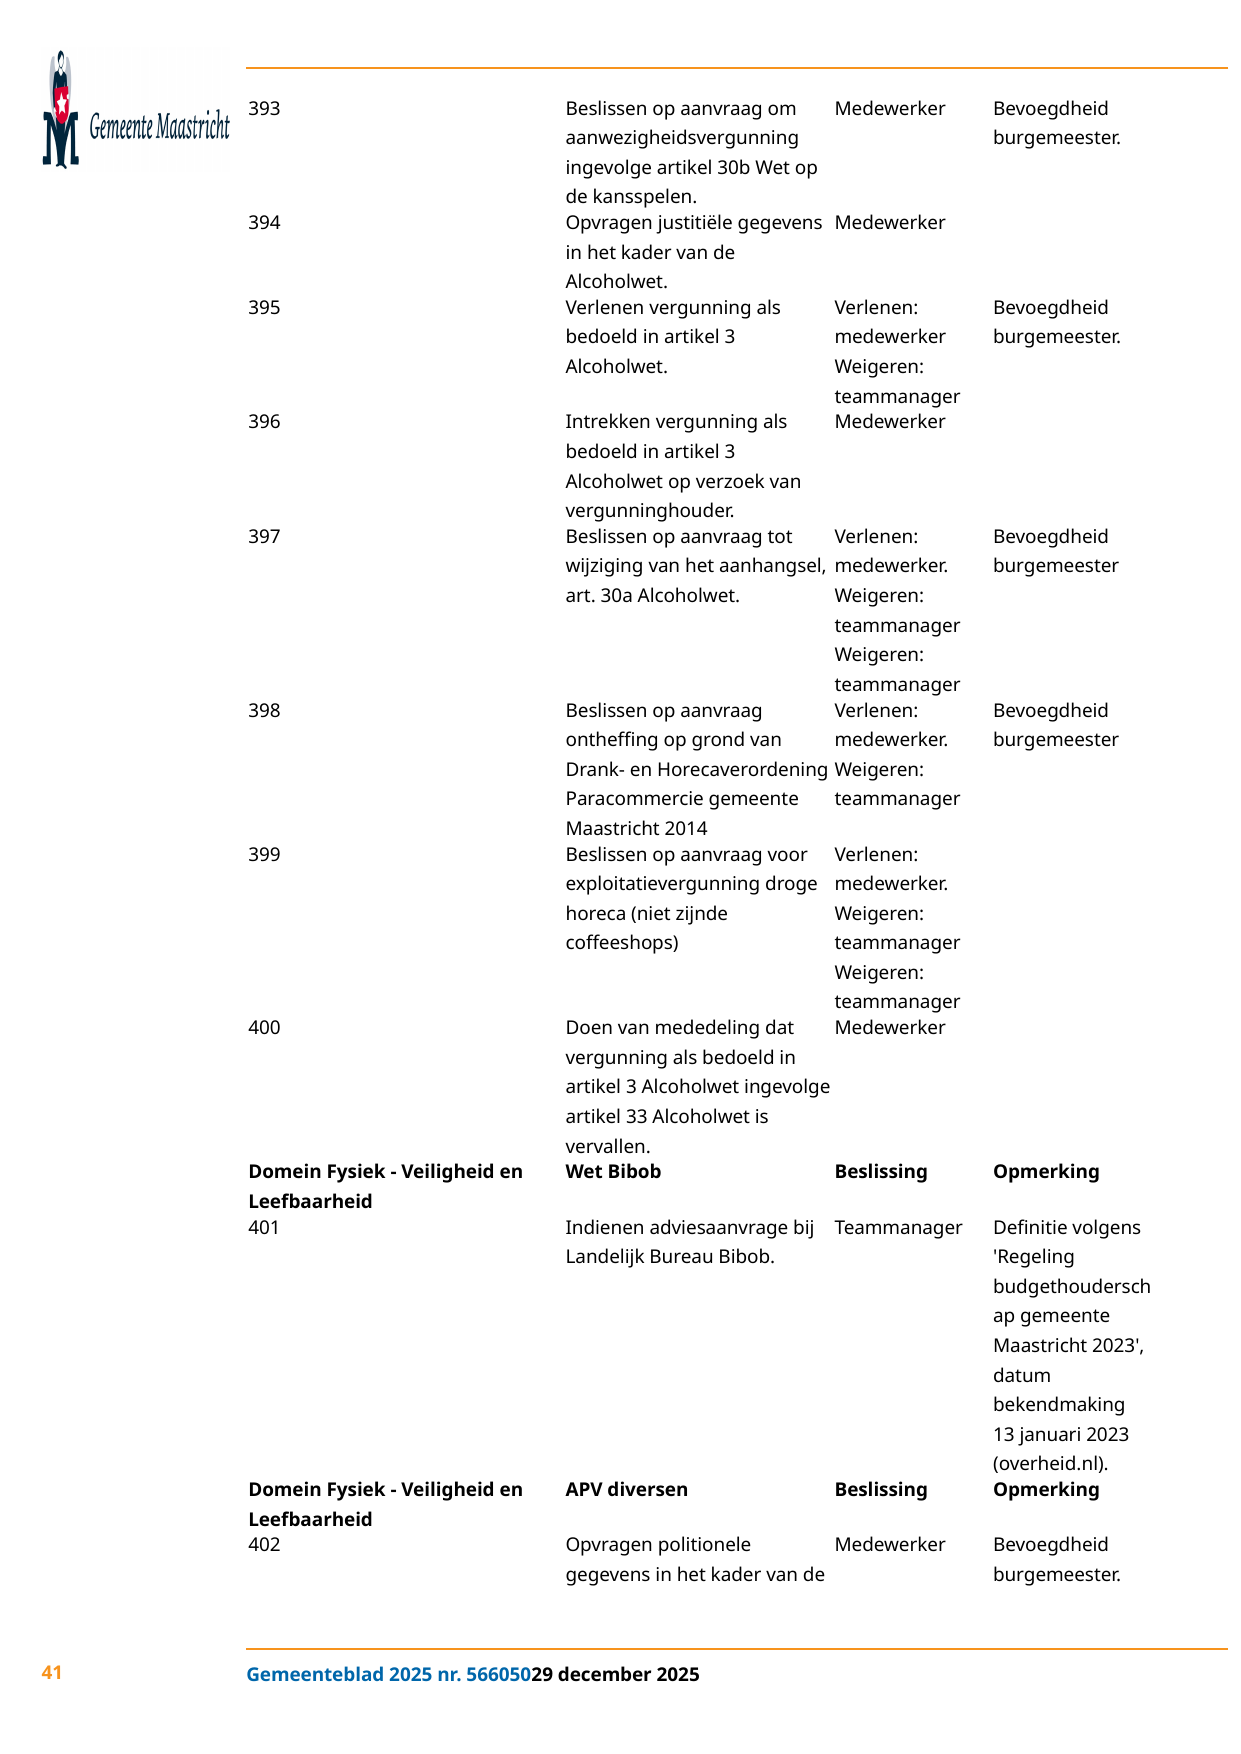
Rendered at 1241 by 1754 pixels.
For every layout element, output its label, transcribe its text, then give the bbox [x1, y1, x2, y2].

table_cell Teammanager [834, 1214, 993, 1476]
table_cell Beslissen op aanvraag ontheffing op grond van Drank- en Horecaverordening Paracommercie gemeente Maastricht 2014 [565, 697, 834, 841]
table_cell [407, 294, 565, 409]
table_cell 396 [248, 409, 407, 523]
table_cell Bevoegdheid burgemeester. [993, 1532, 1152, 1587]
table_cell [407, 209, 565, 294]
table_cell [407, 1015, 565, 1158]
table_cell 398 [248, 697, 407, 841]
table_cell Opvragen justitiële gegevens in het kader van de Alcoholwet. [565, 209, 834, 294]
table_cell [407, 697, 565, 841]
table_cell Beslissing [834, 1476, 993, 1532]
table_cell 401 [248, 1214, 407, 1476]
table_cell Medewerker [834, 409, 993, 523]
table_cell 402 [248, 1532, 407, 1587]
table_cell [407, 409, 565, 523]
table_cell Bevoegdheid burgemeester [993, 523, 1152, 697]
table_cell Medewerker [834, 1015, 993, 1158]
table_cell APV diversen [565, 1476, 834, 1532]
table_cell [407, 1214, 565, 1476]
table_cell [993, 841, 1152, 1014]
table_cell Medewerker [834, 1532, 993, 1587]
table_cell Bevoegdheid burgemeester. [993, 95, 1152, 209]
table_cell [407, 95, 565, 209]
table_cell Wet Bibob [565, 1159, 834, 1214]
table_cell Bevoegdheid burgemeester. [993, 294, 1152, 409]
table_cell [407, 841, 565, 1014]
table_cell Verlenen: medewerker. Weigeren: teammanager Weigeren: teammanager [834, 523, 993, 697]
table_cell [993, 1015, 1152, 1158]
table_cell Beslissen op aanvraag voor exploitatievergunning droge horeca (niet zijnde coffeeshops) [565, 841, 834, 1014]
table_cell Definitie volgens 'Regeling budgethouderschap gemeente Maastricht 2023', datum bekendmaking 13 januari 2023 (overheid.nl). [993, 1214, 1152, 1476]
table_cell Domein Fysiek - Veiligheid en Leefbaarheid [248, 1476, 565, 1532]
table_cell 397 [248, 523, 407, 697]
table_cell 393 [248, 95, 407, 209]
table_cell Intrekken vergunning als bedoeld in artikel 3 Alcoholwet op verzoek van vergunninghouder. [565, 409, 834, 523]
table_cell Doen van mededeling dat vergunning als bedoeld in artikel 3 Alcoholwet ingevolge artikel 33 Alcoholwet is vervallen. [565, 1015, 834, 1158]
picture [41, 47, 231, 172]
table_cell 395 [248, 294, 407, 409]
table_cell Verlenen: medewerker. Weigeren: teammanager Weigeren: teammanager [834, 841, 993, 1014]
table_cell Verlenen: medewerker Weigeren: teammanager [834, 294, 993, 409]
table_cell [993, 209, 1152, 294]
table_cell Opvragen politionele gegevens in het kader van de [565, 1532, 834, 1587]
table_cell Beslissen op aanvraag om aanwezigheidsvergunning ingevolge artikel 30b Wet op de kansspelen. [565, 95, 834, 209]
table_cell Domein Fysiek - Veiligheid en Leefbaarheid [248, 1159, 565, 1214]
table_cell Beslissen op aanvraag tot wijziging van het aanhangsel, art. 30a Alcoholwet. [565, 523, 834, 697]
table_cell Verlenen: medewerker. Weigeren: teammanager [834, 697, 993, 841]
table_cell [407, 523, 565, 697]
table_cell Bevoegdheid burgemeester [993, 697, 1152, 841]
table_cell Opmerking [993, 1476, 1152, 1532]
table_cell [993, 409, 1152, 523]
table_cell Verlenen vergunning als bedoeld in artikel 3 Alcoholwet. [565, 294, 834, 409]
table_cell Opmerking [993, 1159, 1152, 1214]
table_cell 394 [248, 209, 407, 294]
table_cell Indienen adviesaanvrage bij Landelijk Bureau Bibob. [565, 1214, 834, 1476]
table_cell Beslissing [834, 1159, 993, 1214]
table_cell Medewerker [834, 95, 993, 209]
table_cell [407, 1532, 565, 1587]
table_cell 399 [248, 841, 407, 1014]
table_cell 400 [248, 1015, 407, 1158]
table_cell Medewerker [834, 209, 993, 294]
